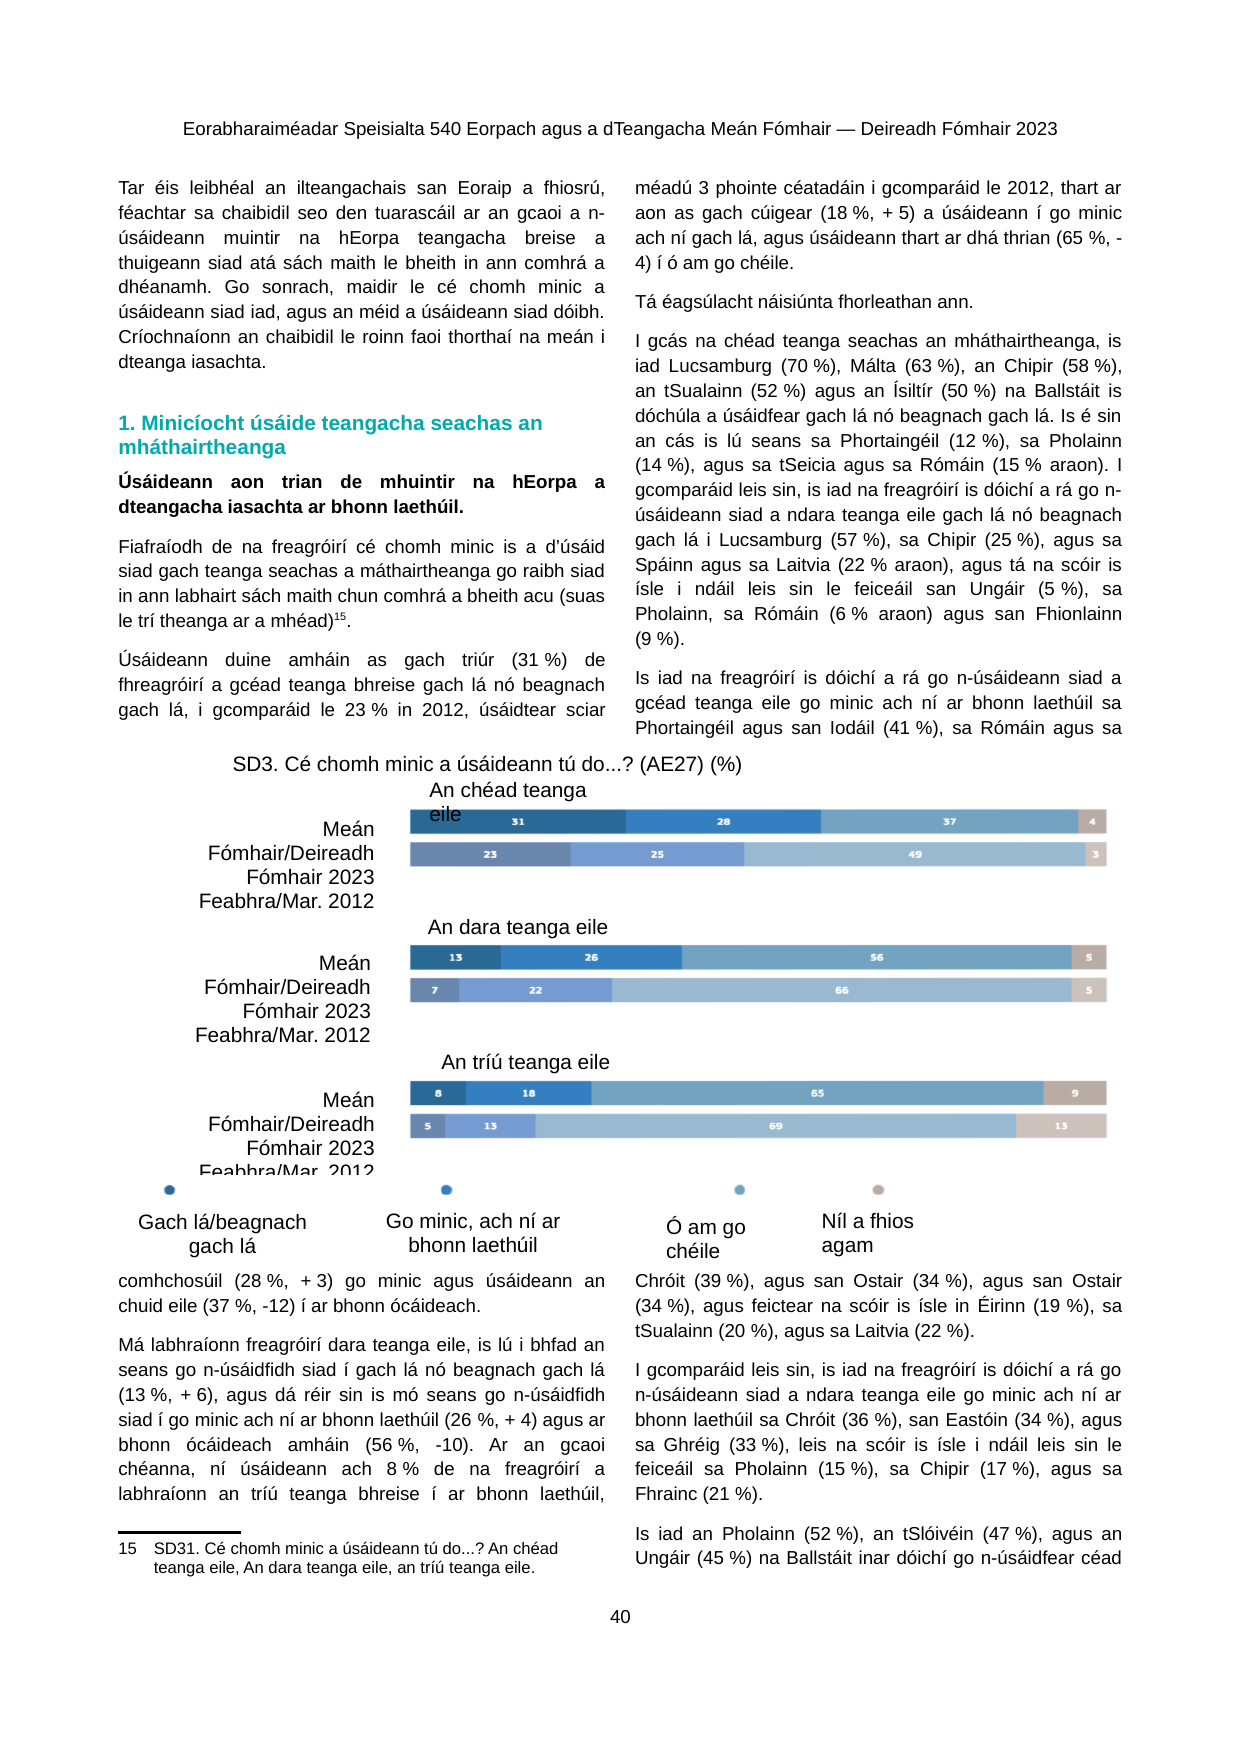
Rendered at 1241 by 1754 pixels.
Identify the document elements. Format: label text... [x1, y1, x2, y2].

text Is iad na freagróirí is dóichí a rá go n-úsáideann siad a gcéad teanga eile go minic ach ní ar bhonn laethúil sa Phortaingéil agus san Iodáil (41 %), sa Rómáin agus sa Chróit (39 %), agus san Ostair (34 %), agus san Ostair (34 %), agus feictear na scóir is ísle in Éirinn (19 %), sa tSualainn (20 %), agus sa Laitvia (22 %). [635, 667, 1122, 1341]
text I gcás na chéad teanga seachas an mháthairtheanga, is iad Lucsamburg (70 %), Málta (63 %), an Chipir (58 %), an tSualainn (52 %) agus an Ísiltír (50 %) na Ballstáit is dóchúla a úsáidfear gach lá nó beagnach gach lá. Is é sin an cás is lú seans sa Phortaingéil (12 %), sa Pholainn (14 %), agus sa tSeicia agus sa Rómáin (15 % araon). I gcomparáid leis sin, is iad na freagróirí is dóichí a rá go n-úsáideann siad a ndara teanga eile gach lá nó beagnach gach lá i Lucsamburg (57 %), sa Chipir (25 %), agus sa Spáinn agus sa Laitvia (22 % araon), agus tá na scóir is ísle i ndáil leis sin le feiceáil san Ungáir (5 %), sa Pholainn, sa Rómáin (6 % araon) agus san Fhionlainn (9 %). [635, 330, 1122, 649]
text Úsáideann aon trian de mhuintir na hEorpa a dteangacha iasachta ar bhonn laethúil. [118, 471, 605, 518]
text Úsáideann duine amháin as gach triúr (31 %) de fhreagróirí a gcéad teanga bhreise gach lá nó beagnach gach lá, i gcomparáid le 23 % in 2012, úsáidtear sciar comhchosúil (28 %, + 3) go minic agus úsáideann an chuid eile (37 %, -12) í ar bhonn ócáideach. [118, 649, 605, 1316]
text SD31. Cé chomh minic a úsáideann tú do...? An chéad teanga eile, An dara teanga eile, an tríú teanga eile. [118, 1538, 605, 1577]
text I gcomparáid leis sin, is iad na freagróirí is dóichí a rá go n-úsáideann siad a ndara teanga eile go minic ach ní ar bhonn laethúil sa Chróit (36 %), san Eastóin (34 %), agus sa Ghréig (33 %), leis na scóir is ísle i ndáil leis sin le feiceáil sa Pholainn (15 %), sa Chipir (17 %), agus sa Fhrainc (21 %). [635, 1359, 1122, 1504]
text Tar éis leibhéal an ilteangachais san Eoraip a fhiosrú, féachtar sa chaibidil seo den tuarascáil ar an gcaoi a n-úsáideann muintir na hEorpa teangacha breise a thuigeann siad atá sách maith le bheith in ann comhrá a dhéanamh. Go sonrach, maidir le cé chomh minic a úsáideann siad iad, agus an méid a úsáideann siad dóibh. Críochnaíonn an chaibidil le roinn faoi thorthaí na meán i dteanga iasachta. [118, 177, 605, 372]
text Is iad an Pholainn (52 %), an tSlóivéin (47 %), agus an Ungáir (45 %) na Ballstáit inar dóichí go n-úsáidfear céad [635, 1522, 1122, 1569]
text Fiafraíodh de na freagróirí cé chomh minic is a d’úsáid siad gach teanga seachas a máthairtheanga go raibh siad in ann labhairt sách maith chun comhrá a bheith acu (suas le trí theanga ar a mhéad). [118, 535, 605, 631]
subtitle 1. Minicíocht úsáide teangacha seachas an mháthairtheanga [118, 411, 605, 459]
picture [155, 1175, 886, 1201]
picture [402, 802, 1113, 1145]
text Tá éagsúlacht náisiúnta fhorleathan ann. [635, 291, 1122, 312]
text Má labhraíonn freagróirí dara teanga eile, is lú i bhfad an seans go n-úsáidfidh siad í gach lá nó beagnach gach lá (13 %, + 6), agus dá réir sin is mó seans go n-úsáidfidh siad í go minic ach ní ar bhonn laethúil (26 %, + 4) agus ar bhonn ócáideach amháin (56 %, -10). Ar an gcaoi chéanna, ní úsáideann ach 8 % de na freagróirí a labhraíonn an tríú teanga bhreise í ar bhonn laethúil, [118, 1334, 605, 1504]
text méadú 3 phointe céatadáin i gcomparáid le 2012, thart ar aon as gach cúigear (18 %, + 5) a úsáideann í go minic ach ní gach lá, agus úsáideann thart ar dhá thrian (65 %, -4) í ó am go chéile. [635, 177, 1122, 273]
